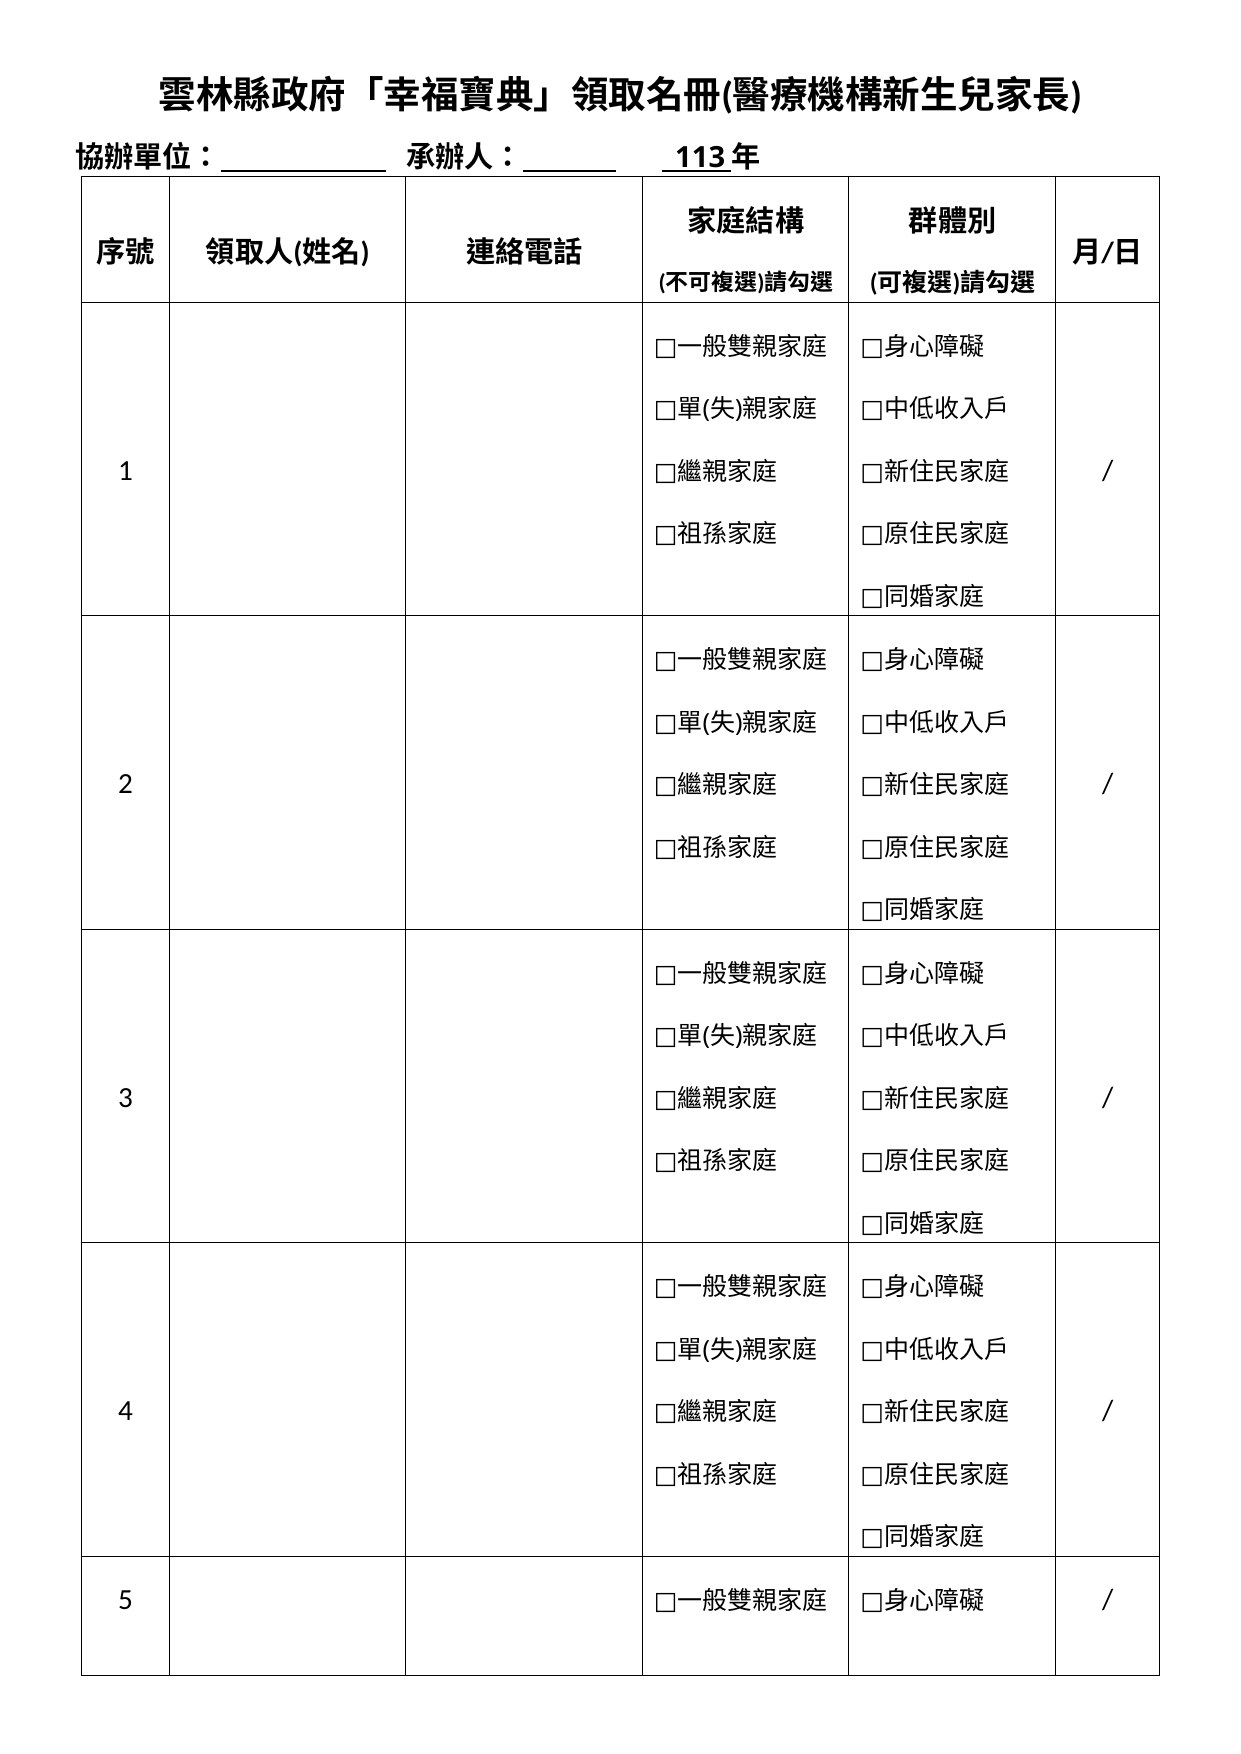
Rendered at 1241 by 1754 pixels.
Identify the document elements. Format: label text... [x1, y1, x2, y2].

table_header 群體別 (可複選)請勾選 [849, 177, 1055, 302]
table_cell / [1056, 930, 1159, 1242]
table_header 月/日 [1056, 177, 1159, 302]
table_cell 1 [82, 303, 169, 615]
table_cell [406, 616, 642, 929]
table_header 領取人(姓名) [170, 177, 405, 302]
table_cell [406, 930, 642, 1242]
table_cell □身心障礙 □中低收入戶 □新住民家庭 □原住民家庭 □同婚家庭 [849, 616, 1055, 929]
table_cell / [1056, 1243, 1159, 1556]
table_cell □身心障礙 [849, 1557, 1055, 1674]
table_header 序號 [82, 177, 169, 302]
text 協辦單位： 承辦人： 113年 [75, 113, 1165, 176]
table_header 家庭結構 (不可複選)請勾選 [643, 177, 848, 302]
table_cell [170, 616, 405, 929]
table_cell □身心障礙 □中低收入戶 □新住民家庭 □原住民家庭 □同婚家庭 [849, 303, 1055, 615]
table_cell □一般雙親家庭 [643, 1557, 848, 1674]
table_cell □身心障礙 □中低收入戶 □新住民家庭 □原住民家庭 □同婚家庭 [849, 1243, 1055, 1556]
table_cell [406, 1557, 642, 1674]
table_cell [170, 303, 405, 615]
table_cell [170, 1243, 405, 1556]
table_cell □一般雙親家庭 □單(失)親家庭 □繼親家庭 □祖孫家庭 [643, 303, 848, 615]
table_cell □身心障礙 □中低收入戶 □新住民家庭 □原住民家庭 □同婚家庭 [849, 930, 1055, 1242]
text 雲林縣政府「幸福寶典」領取名冊(醫療機構新生兒家長) [75, 51, 1165, 113]
table_cell [170, 930, 405, 1242]
table_cell 3 [82, 930, 169, 1242]
table_cell □一般雙親家庭 □單(失)親家庭 □繼親家庭 □祖孫家庭 [643, 1243, 848, 1556]
table_cell / [1056, 1557, 1159, 1674]
table_cell 2 [82, 616, 169, 929]
table_cell □一般雙親家庭 □單(失)親家庭 □繼親家庭 □祖孫家庭 [643, 616, 848, 929]
table_cell 4 [82, 1243, 169, 1556]
table_cell / [1056, 616, 1159, 929]
table_header 連絡電話 [406, 177, 642, 302]
table_cell [170, 1557, 405, 1674]
table_cell [406, 1243, 642, 1556]
table_cell [406, 303, 642, 615]
table_cell □一般雙親家庭 □單(失)親家庭 □繼親家庭 □祖孫家庭 [643, 930, 848, 1242]
table_cell 5 [82, 1557, 169, 1674]
table_cell / [1056, 303, 1159, 615]
